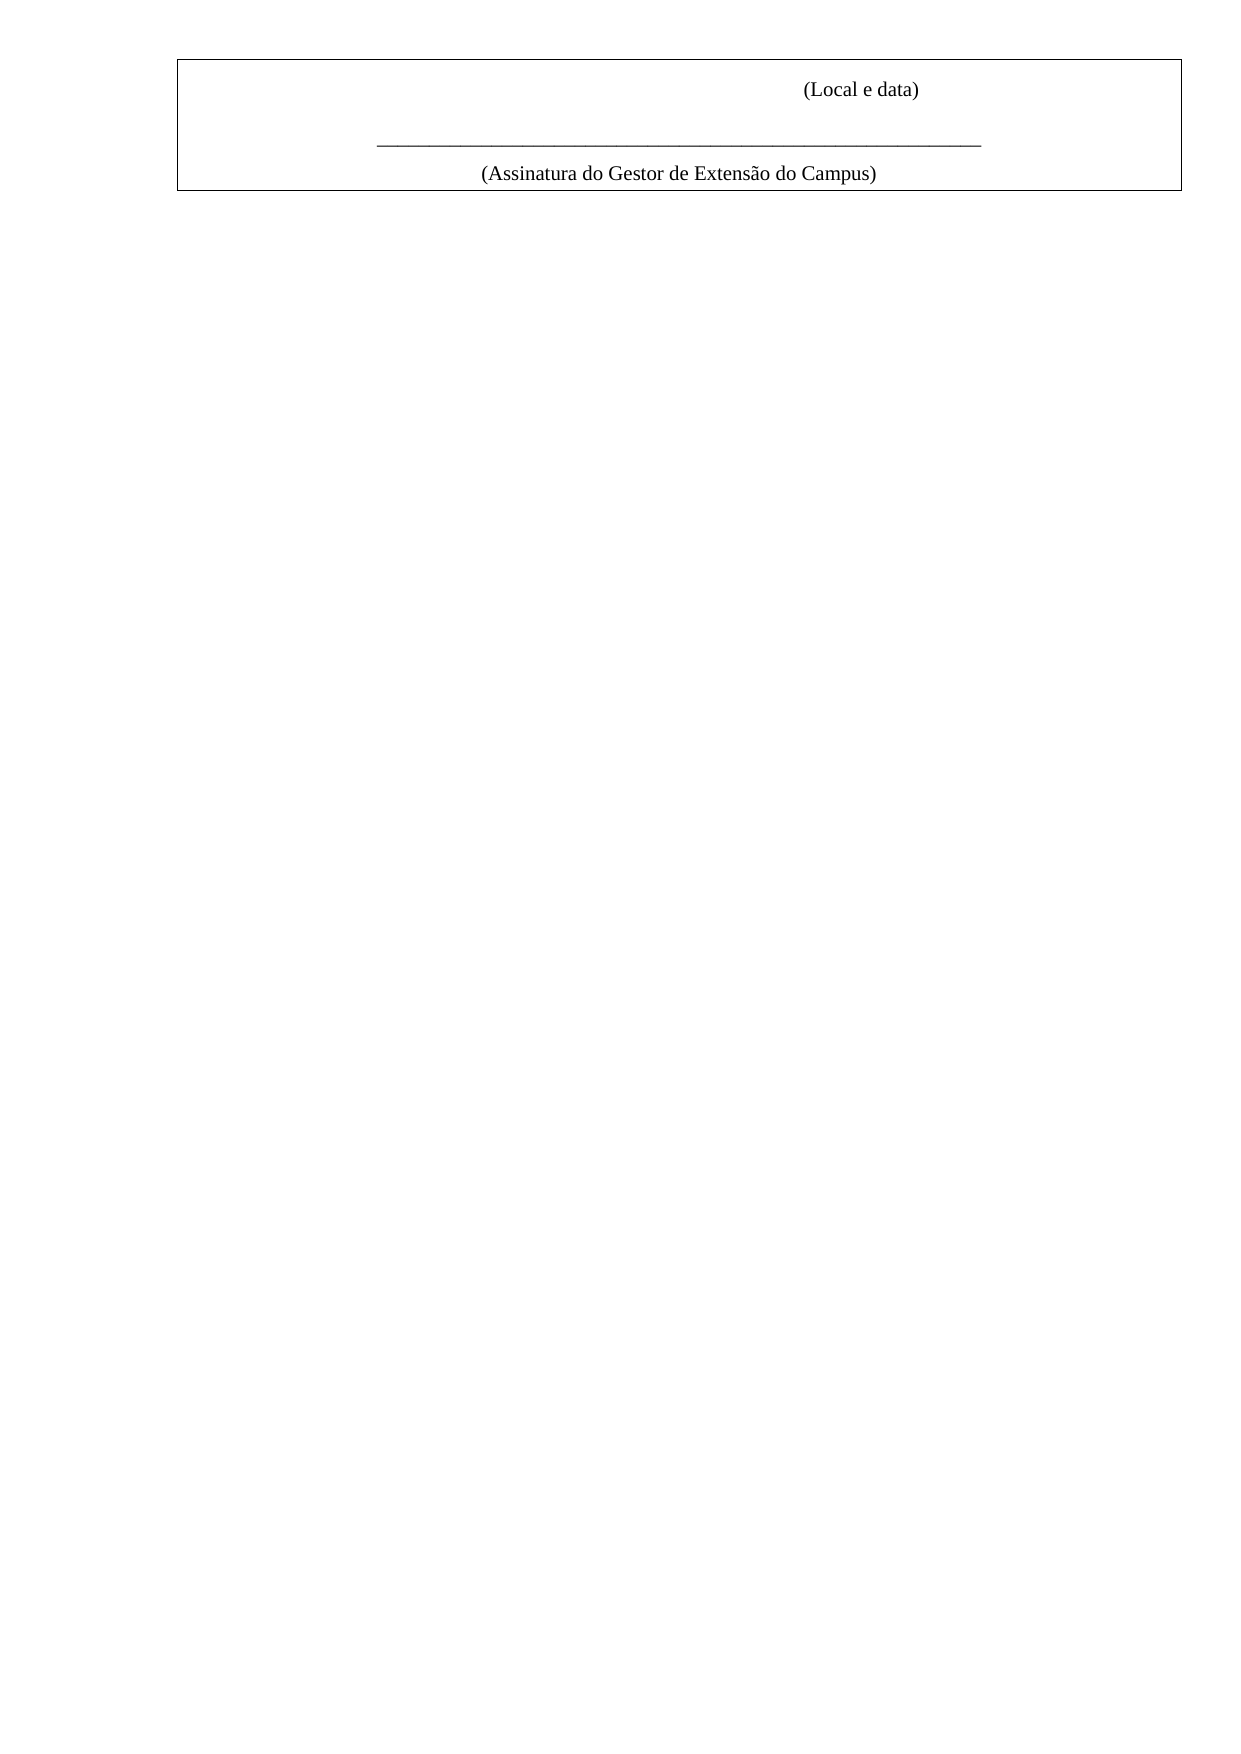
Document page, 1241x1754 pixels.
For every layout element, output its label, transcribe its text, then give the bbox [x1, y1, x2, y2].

table_header (Local e data) __________________________________________________________ (Assinatura do Gestor de Extensão do Campus) [178, 60, 1181, 190]
